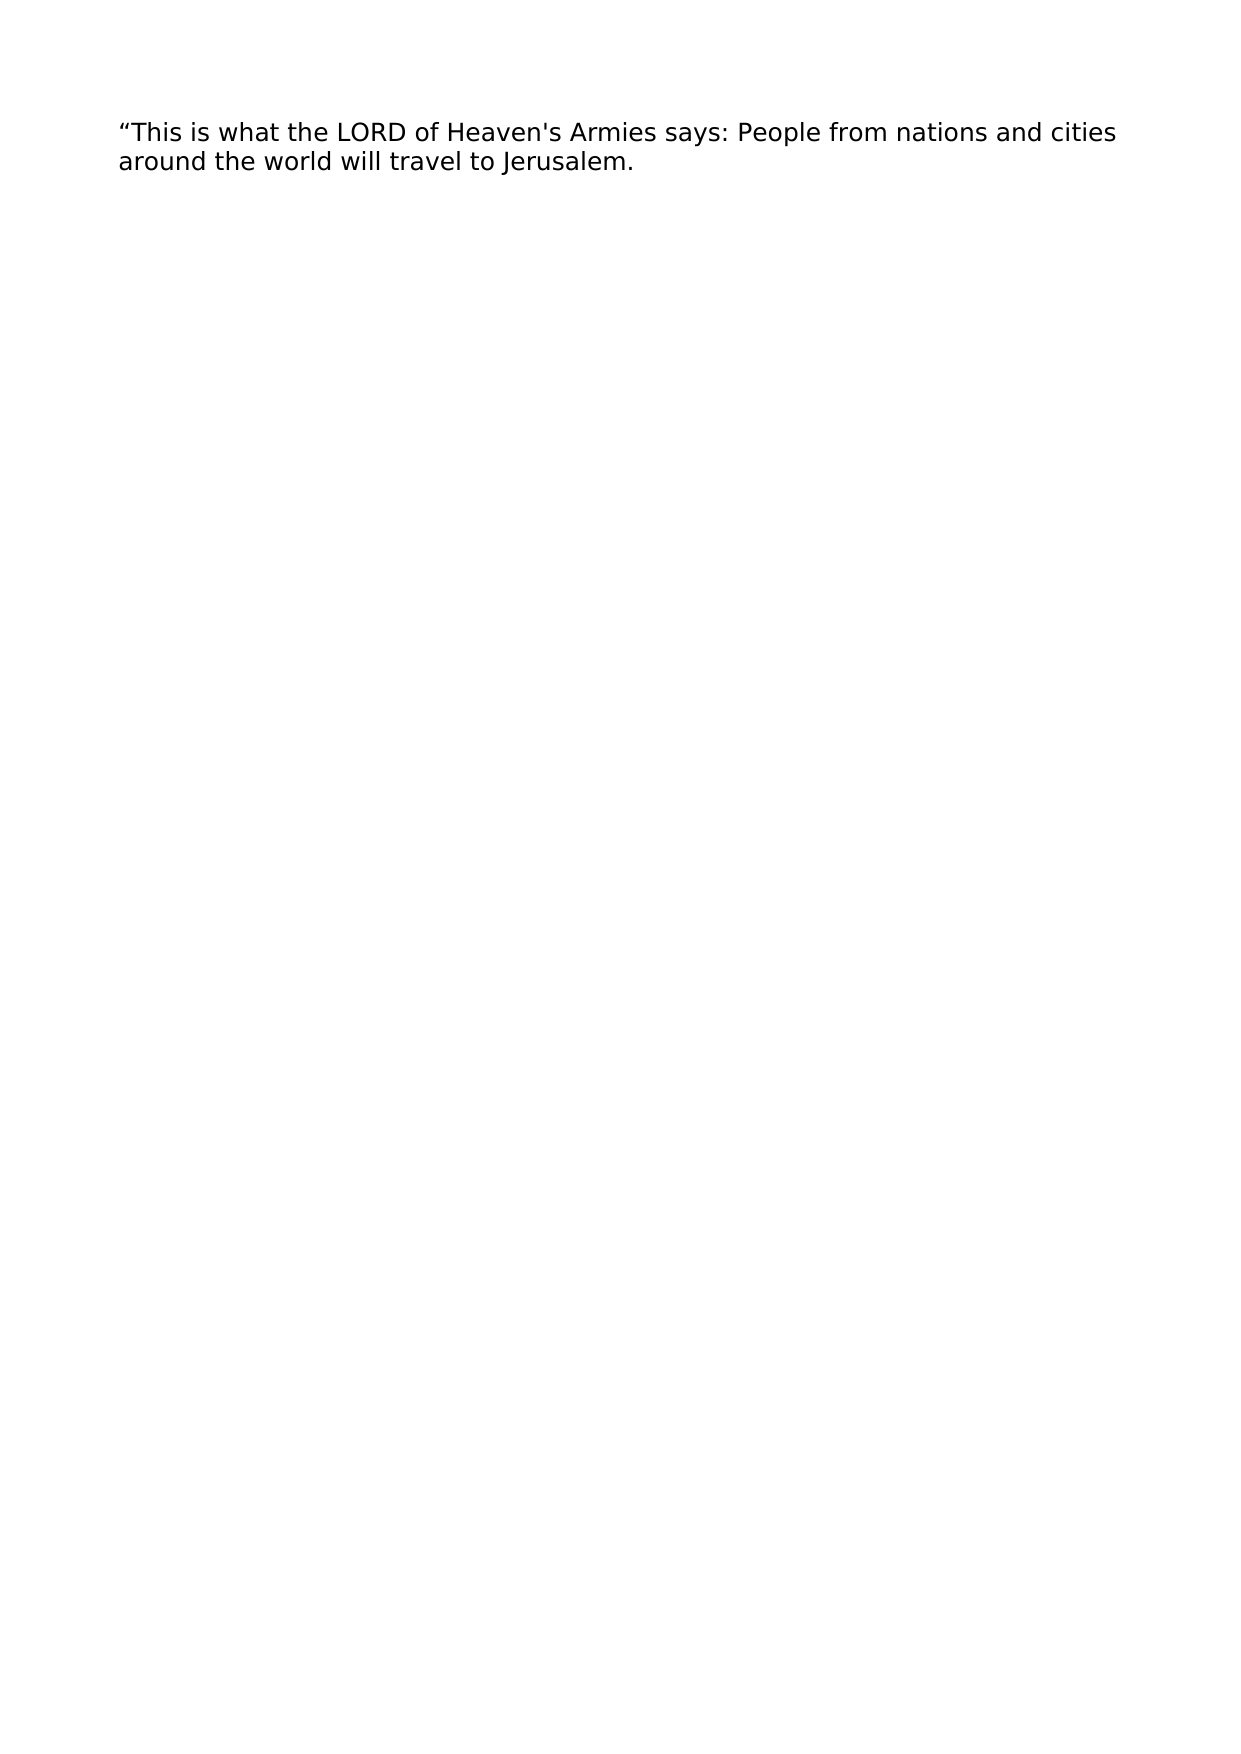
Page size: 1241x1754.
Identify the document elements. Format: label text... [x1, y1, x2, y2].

text “This is what the LORD of Heaven's Armies says: People from nations and cities around the world will travel to Jerusalem. [118, 118, 1122, 176]
